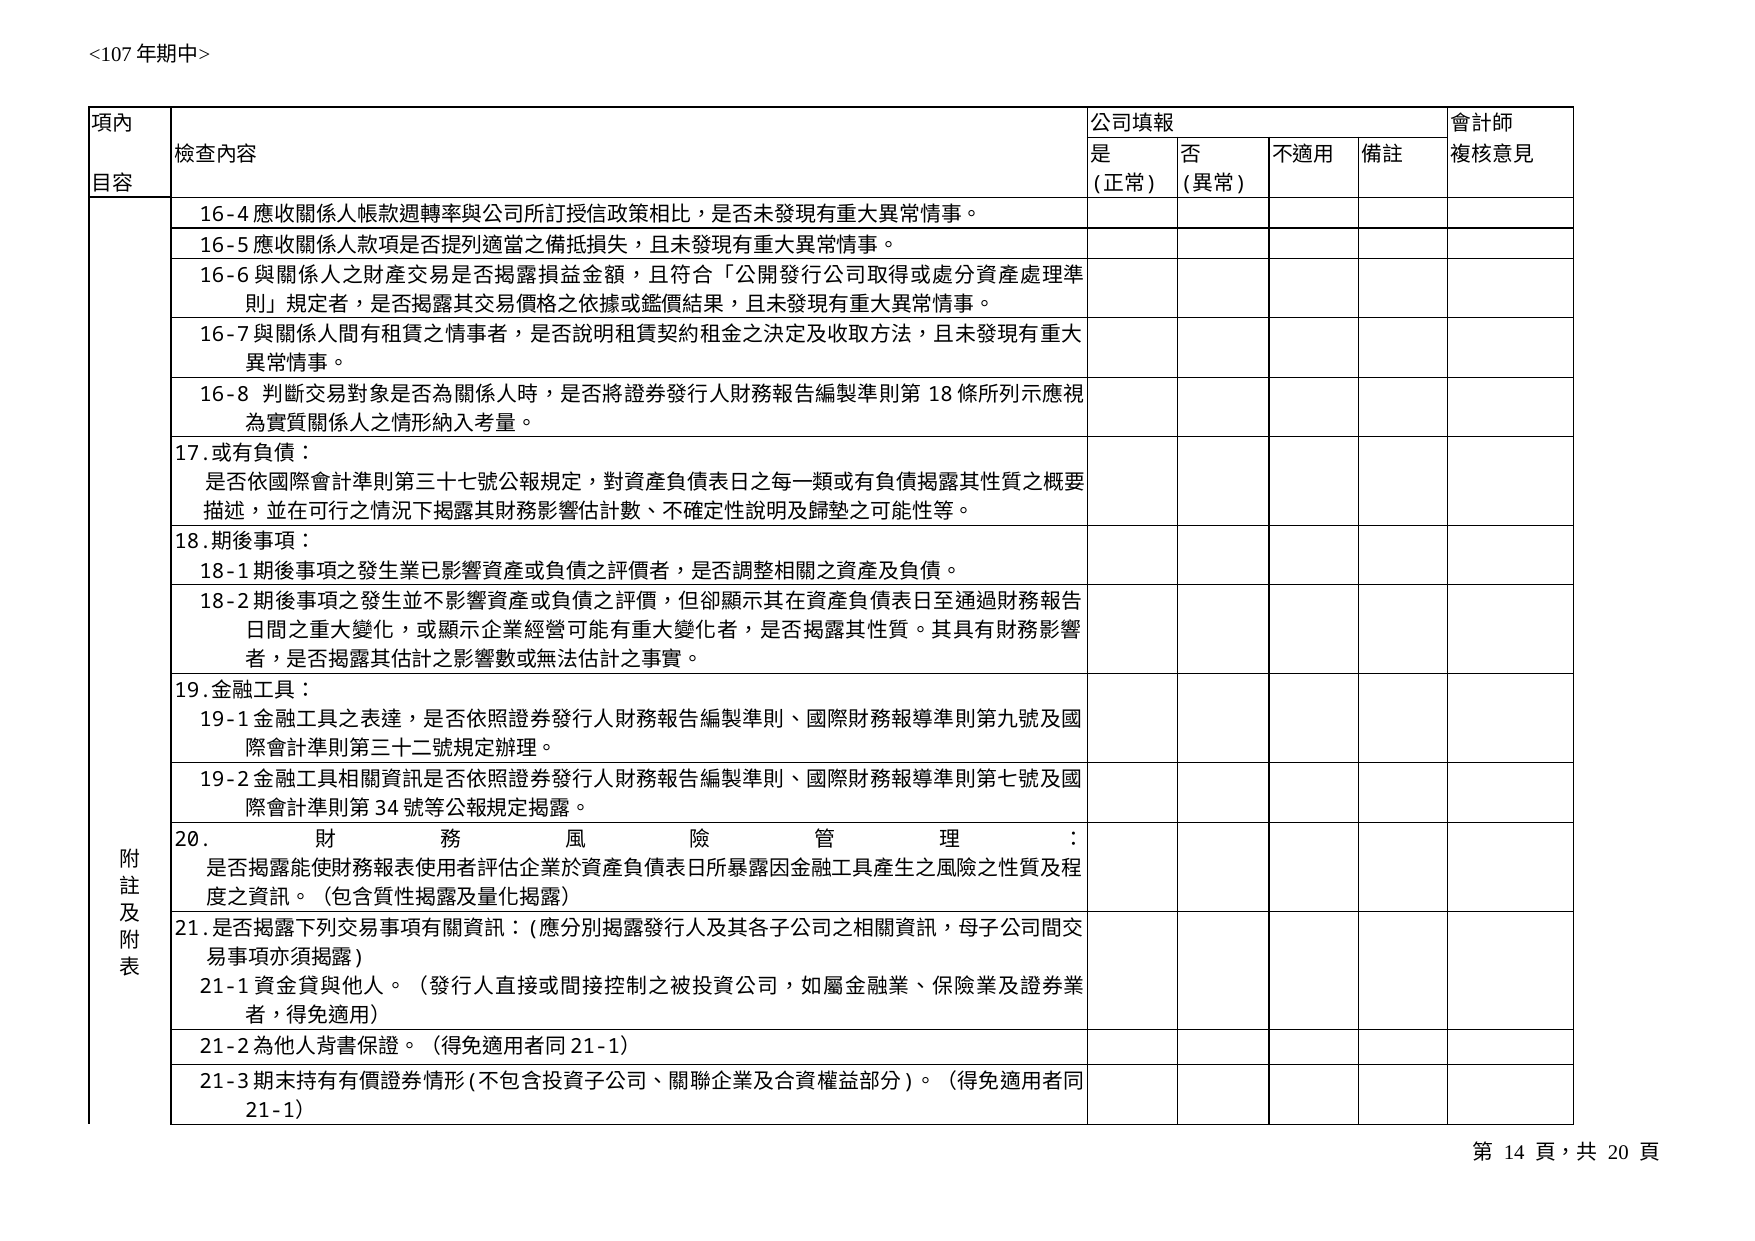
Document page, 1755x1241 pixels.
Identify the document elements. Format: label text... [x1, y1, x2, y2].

table_cell [1178, 437, 1268, 524]
table_cell [1088, 378, 1177, 436]
table_cell [1178, 585, 1268, 672]
table_cell 是 (正常) [1088, 138, 1177, 196]
table_cell 16-4應收關係人帳款週轉率與公司所訂授信政策相比，是否未發現有重大異常情事。 [172, 198, 1087, 227]
table_cell [1359, 763, 1447, 821]
table_cell [1088, 674, 1177, 762]
table_cell [1359, 912, 1447, 1029]
table_cell [1270, 259, 1358, 317]
table_cell [1088, 229, 1177, 258]
table_header 公司填報 [1088, 108, 1447, 137]
table_cell [1359, 585, 1447, 672]
table_cell [1270, 912, 1358, 1029]
table_cell [1448, 259, 1573, 317]
table_cell [1448, 585, 1573, 672]
table_cell [1448, 378, 1573, 436]
table_cell [1088, 526, 1177, 584]
table_cell [1178, 912, 1268, 1029]
table_cell [1448, 912, 1573, 1029]
table_cell [1270, 198, 1358, 227]
table_cell [1088, 763, 1177, 821]
table_cell 17.或有負債： 是否依國際會計準則第三十七號公報規定，對資產負債表日之每一類或有負債揭露其性質之概要描述，並在可行之情況下揭露其財務影響估計數、不確定性說明及歸墊之可能性等。 [172, 437, 1087, 524]
table_cell 否 (異常) [1178, 138, 1268, 196]
table_cell [1448, 674, 1573, 762]
table_cell [1088, 318, 1177, 377]
table_cell 19.金融工具： 19-1金融工具之表達，是否依照證券發行人財務報告編製準則、國際財務報導準則第九號及國際會計準則第三十二號規定辦理。 [172, 674, 1087, 762]
table_cell 不適用 [1270, 138, 1358, 196]
table_cell 19-2金融工具相關資訊是否依照證券發行人財務報告編製準則、國際財務報導準則第七號及國際會計準則第34號等公報規定揭露。 [172, 763, 1087, 821]
table_cell [90, 198, 170, 762]
table_cell 16-7與關係人間有租賃之情事者，是否說明租賃契約租金之決定及收取方法，且未發現有重大異常情事。 [172, 318, 1087, 377]
table_cell [1359, 437, 1447, 524]
table_cell 檢查內容 [172, 137, 1087, 196]
table_cell [1359, 674, 1447, 762]
table_cell [1088, 1065, 1177, 1123]
table_cell 21.是否揭露下列交易事項有關資訊：(應分別揭露發行人及其各子公司之相關資訊，母子公司間交易事項亦須揭露) 21-1資金貸與他人。（發行人直接或間接控制之被投資公司，如屬金融業、保險業及證券業者，得免適用） [172, 912, 1087, 1029]
table_cell 複核意見 [1448, 137, 1573, 196]
table_cell [1178, 229, 1268, 258]
table_cell 18.期後事項： 18-1期後事項之發生業已影響資產或負債之評價者，是否調整相關之資產及負債。 [172, 526, 1087, 584]
table_cell 16-6與關係人之財產交易是否揭露損益金額，且符合「公開發行公司取得或處分資產處理準則」規定者，是否揭露其交易價格之依據或鑑價結果，且未發現有重大異常情事。 [172, 259, 1087, 317]
table_cell [1088, 823, 1177, 911]
table_cell [1270, 823, 1358, 911]
table_cell [1178, 763, 1268, 821]
table_cell [1270, 318, 1358, 377]
table_cell 附 註 及 附 表 [90, 762, 170, 1123]
table_header [172, 108, 1087, 137]
table_cell [1178, 1065, 1268, 1123]
table_cell 目容 [90, 137, 170, 196]
table_cell 備註 [1359, 138, 1447, 196]
table_cell 16-8 判斷交易對象是否為關係人時，是否將證券發行人財務報告編製準則第18條所列示應視為實質關係人之情形納入考量。 [172, 378, 1087, 436]
table_cell [1448, 763, 1573, 821]
table_cell [1270, 585, 1358, 672]
table_cell 21-3期末持有有價證券情形(不包含投資子公司、關聯企業及合資權益部分)。（得免適用者同21-1） [172, 1065, 1087, 1123]
table_cell [1178, 259, 1268, 317]
table_cell [1448, 1030, 1573, 1064]
table_cell [1178, 198, 1268, 227]
table_cell 21-2為他人背書保證。（得免適用者同21-1） [172, 1030, 1087, 1064]
table_cell [1088, 259, 1177, 317]
table_cell [1178, 526, 1268, 584]
table_cell [1448, 526, 1573, 584]
table_cell 16-5應收關係人款項是否提列適當之備抵損失，且未發現有重大異常情事。 [172, 229, 1087, 258]
table_cell [1359, 1030, 1447, 1064]
table_cell 18-2期後事項之發生並不影響資產或負債之評價，但卻顯示其在資產負債表日至通過財務報告日間之重大變化，或顯示企業經營可能有重大變化者，是否揭露其性質。其具有財務影響者，是否揭露其估計之影響數或無法估計之事實。 [172, 585, 1087, 672]
table_cell [1270, 763, 1358, 821]
table_header 會計師 [1448, 108, 1573, 137]
table_cell [1359, 526, 1447, 584]
table_cell 20.財務風險管理： 是否揭露能使財務報表使用者評估企業於資產負債表日所暴露因金融工具產生之風險之性質及程度之資訊。（包含質性揭露及量化揭露） [172, 823, 1087, 911]
table_cell [1359, 259, 1447, 317]
table_cell [1178, 1030, 1268, 1064]
table_cell [1359, 823, 1447, 911]
table_cell [1270, 437, 1358, 524]
table_cell [1270, 526, 1358, 584]
table_cell [1178, 378, 1268, 436]
table_cell [1448, 198, 1573, 227]
table_cell [1448, 318, 1573, 377]
table_cell [1359, 1065, 1447, 1123]
table_cell [1359, 318, 1447, 377]
table_cell [1270, 674, 1358, 762]
table_cell [1088, 912, 1177, 1029]
table_cell [1448, 437, 1573, 524]
table_cell [1178, 823, 1268, 911]
table_cell [1178, 318, 1268, 377]
table_cell [1359, 378, 1447, 436]
table_cell [1359, 198, 1447, 227]
table_cell [1270, 1030, 1358, 1064]
table_header 項內 [90, 108, 170, 137]
table_cell [1448, 823, 1573, 911]
table_cell [1270, 229, 1358, 258]
table_cell [1448, 1065, 1573, 1123]
table_cell [1088, 585, 1177, 672]
table_cell [1270, 378, 1358, 436]
table_cell [1088, 437, 1177, 524]
table_cell [1448, 229, 1573, 258]
table_cell [1088, 198, 1177, 227]
table_cell [1270, 1065, 1358, 1123]
table_cell [1178, 674, 1268, 762]
table_cell [1359, 229, 1447, 258]
table_cell [1088, 1030, 1177, 1064]
